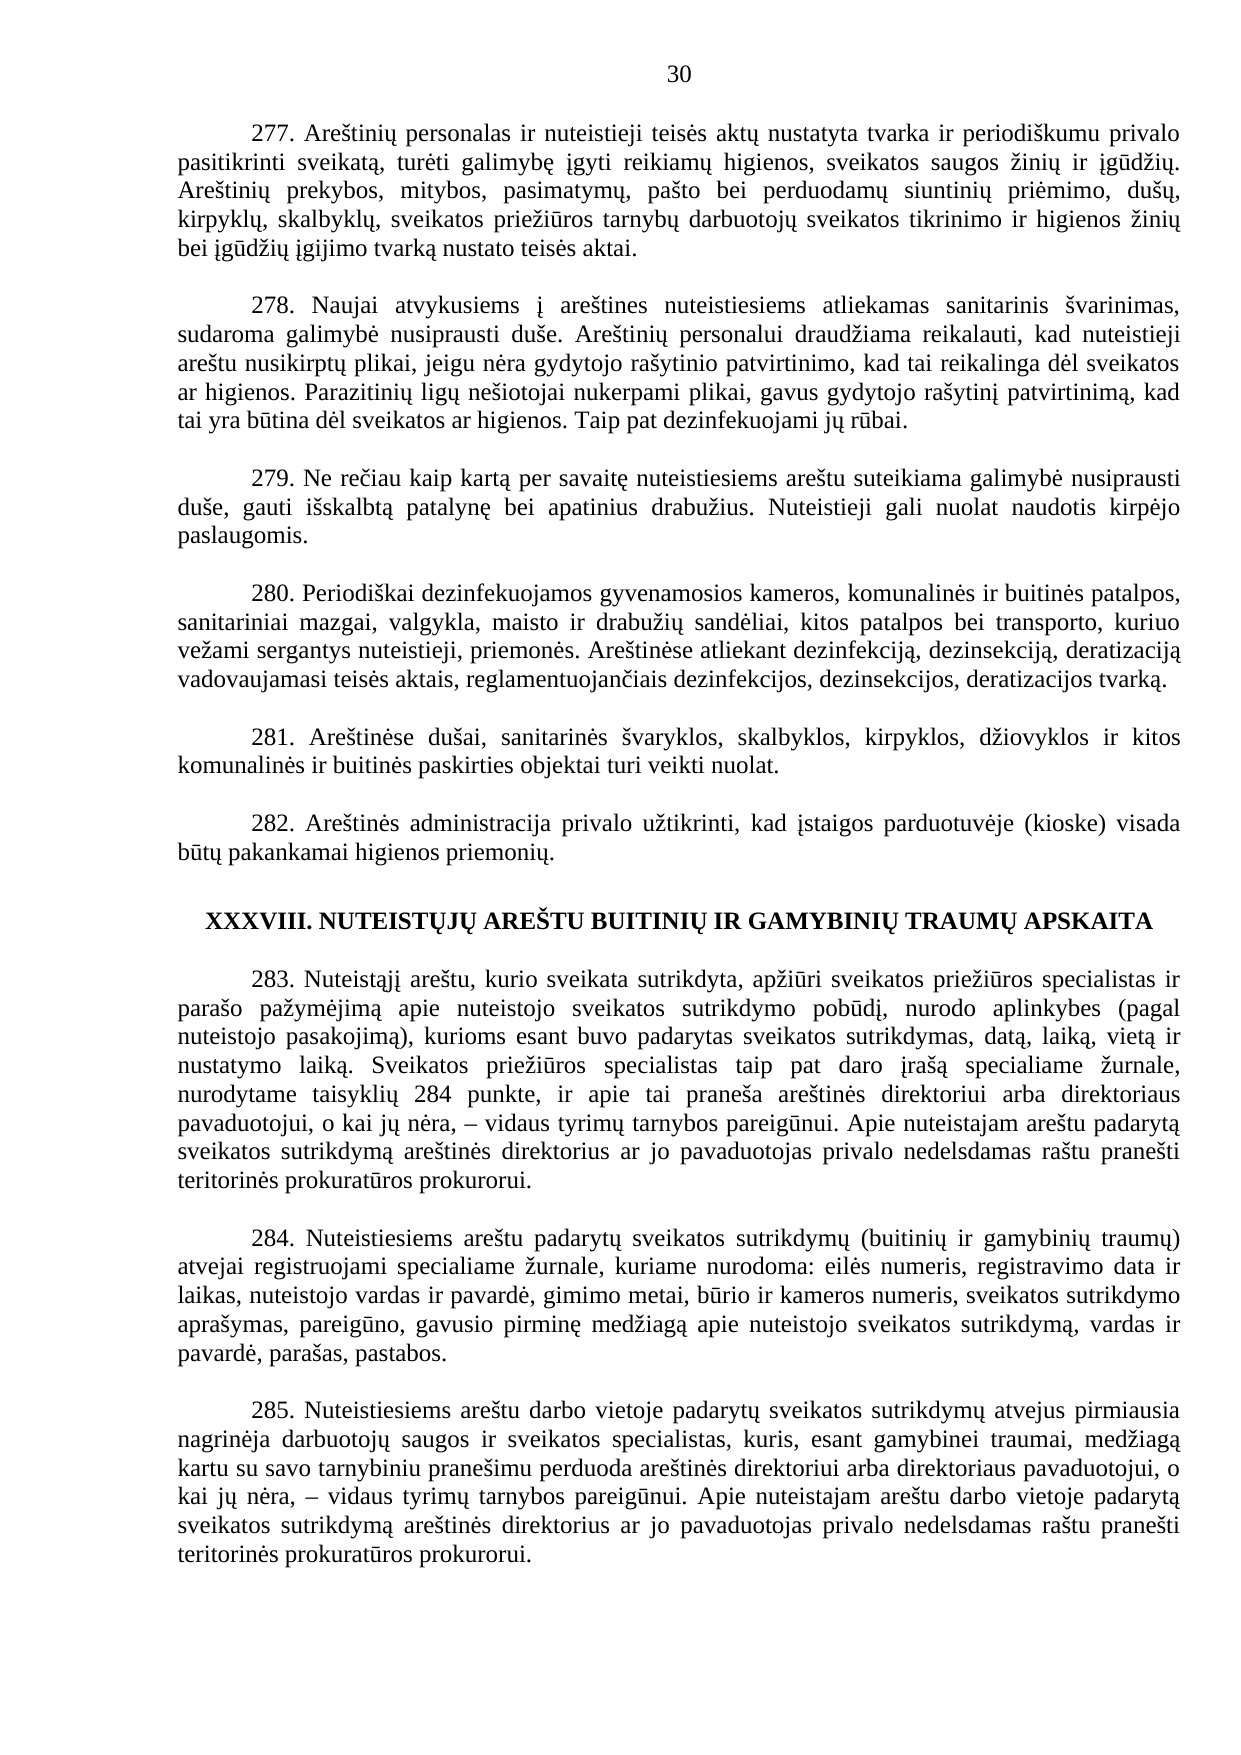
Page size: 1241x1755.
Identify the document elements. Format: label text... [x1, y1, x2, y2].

text 285. Nuteistiesiems areštu darbo vietoje padarytų sveikatos sutrikdymų atvejus pirmiausia nagrinėja darbuotojų saugos ir sveikatos specialistas, kuris, esant gamybinei traumai, medžiagą kartu su savo tarnybiniu pranešimu perduoda areštinės direktoriui arba direktoriaus pavaduotojui, o kai jų nėra, – vidaus tyrimų tarnybos pareigūnui. Apie nuteistajam areštu darbo vietoje padarytą sveikatos sutrikdymą areštinės direktorius ar jo pavaduotojas privalo nedelsdamas raštu pranešti teritorinės prokuratūros prokurorui. [177, 1395, 1181, 1568]
text 277. Areštinių personalas ir nuteistieji teisės aktų nustatyta tvarka ir periodiškumu privalo pasitikrinti sveikatą, turėti galimybę įgyti reikiamų higienos, sveikatos saugos žinių ir įgūdžių. Areštinių prekybos, mitybos, pasimatymų, pašto bei perduodamų siuntinių priėmimo, dušų, kirpyklų, skalbyklų, sveikatos priežiūros tarnybų darbuotojų sveikatos tikrinimo ir higienos žinių bei įgūdžių įgijimo tvarką nustato teisės aktai. [177, 118, 1181, 262]
text 279. Ne rečiau kaip kartą per savaitę nuteistiesiems areštu suteikiama galimybė nusiprausti duše, gauti išskalbtą patalynę bei apatinius drabužius. Nuteistieji gali nuolat naudotis kirpėjo paslaugomis. [177, 463, 1181, 549]
text 283. Nuteistąjį areštu, kurio sveikata sutrikdyta, apžiūri sveikatos priežiūros specialistas ir parašo pažymėjimą apie nuteistojo sveikatos sutrikdymo pobūdį, nurodo aplinkybes (pagal nuteistojo pasakojimą), kurioms esant buvo padarytas sveikatos sutrikdymas, datą, laiką, vietą ir nustatymo laiką. Sveikatos priežiūros specialistas taip pat daro įrašą specialiame žurnale, nurodytame taisyklių 284 punkte, ir apie tai praneša areštinės direktoriui arba direktoriaus pavaduotojui, o kai jų nėra, – vidaus tyrimų tarnybos pareigūnui. Apie nuteistajam areštu padarytą sveikatos sutrikdymą areštinės direktorius ar jo pavaduotojas privalo nedelsdamas raštu pranešti teritorinės prokuratūros prokurorui. [177, 964, 1181, 1194]
text 281. Areštinėse dušai, sanitarinės švaryklos, skalbyklos, kirpyklos, džiovyklos ir kitos komunalinės ir buitinės paskirties objektai turi veikti nuolat. [177, 722, 1181, 779]
text XXXVIII. NUTEISTŲJŲ AREŠTU BUITINIŲ IR GAMYBINIŲ TRAUMŲ APSKAITA [177, 906, 1181, 935]
text 278. Naujai atvykusiems į areštines nuteistiesiems atliekamas sanitarinis švarinimas, sudaroma galimybė nusiprausti duše. Areštinių personalui draudžiama reikalauti, kad nuteistieji areštu nusikirptų plikai, jeigu nėra gydytojo rašytinio patvirtinimo, kad tai reikalinga dėl sveikatos ar higienos. Parazitinių ligų nešiotojai nukerpami plikai, gavus gydytojo rašytinį patvirtinimą, kad tai yra būtina dėl sveikatos ar higienos. Taip pat dezinfekuojami jų rūbai. [177, 291, 1181, 434]
text 284. Nuteistiesiems areštu padarytų sveikatos sutrikdymų (buitinių ir gamybinių traumų) atvejai registruojami specialiame žurnale, kuriame nurodoma: eilės numeris, registravimo data ir laikas, nuteistojo vardas ir pavardė, gimimo metai, būrio ir kameros numeris, sveikatos sutrikdymo aprašymas, pareigūno, gavusio pirminę medžiagą apie nuteistojo sveikatos sutrikdymą, vardas ir pavardė, parašas, pastabos. [177, 1223, 1181, 1366]
text 282. Areštinės administracija privalo užtikrinti, kad įstaigos parduotuvėje (kioske) visada būtų pakankamai higienos priemonių. [177, 808, 1181, 866]
text 280. Periodiškai dezinfekuojamos gyvenamosios kameros, komunalinės ir buitinės patalpos, sanitariniai mazgai, valgykla, maisto ir drabužių sandėliai, kitos patalpos bei transporto, kuriuo vežami sergantys nuteistieji, priemonės. Areštinėse atliekant dezinfekciją, dezinsekciją, deratizaciją vadovaujamasi teisės aktais, reglamentuojančiais dezinfekcijos, dezinsekcijos, deratizacijos tvarką. [177, 578, 1181, 693]
